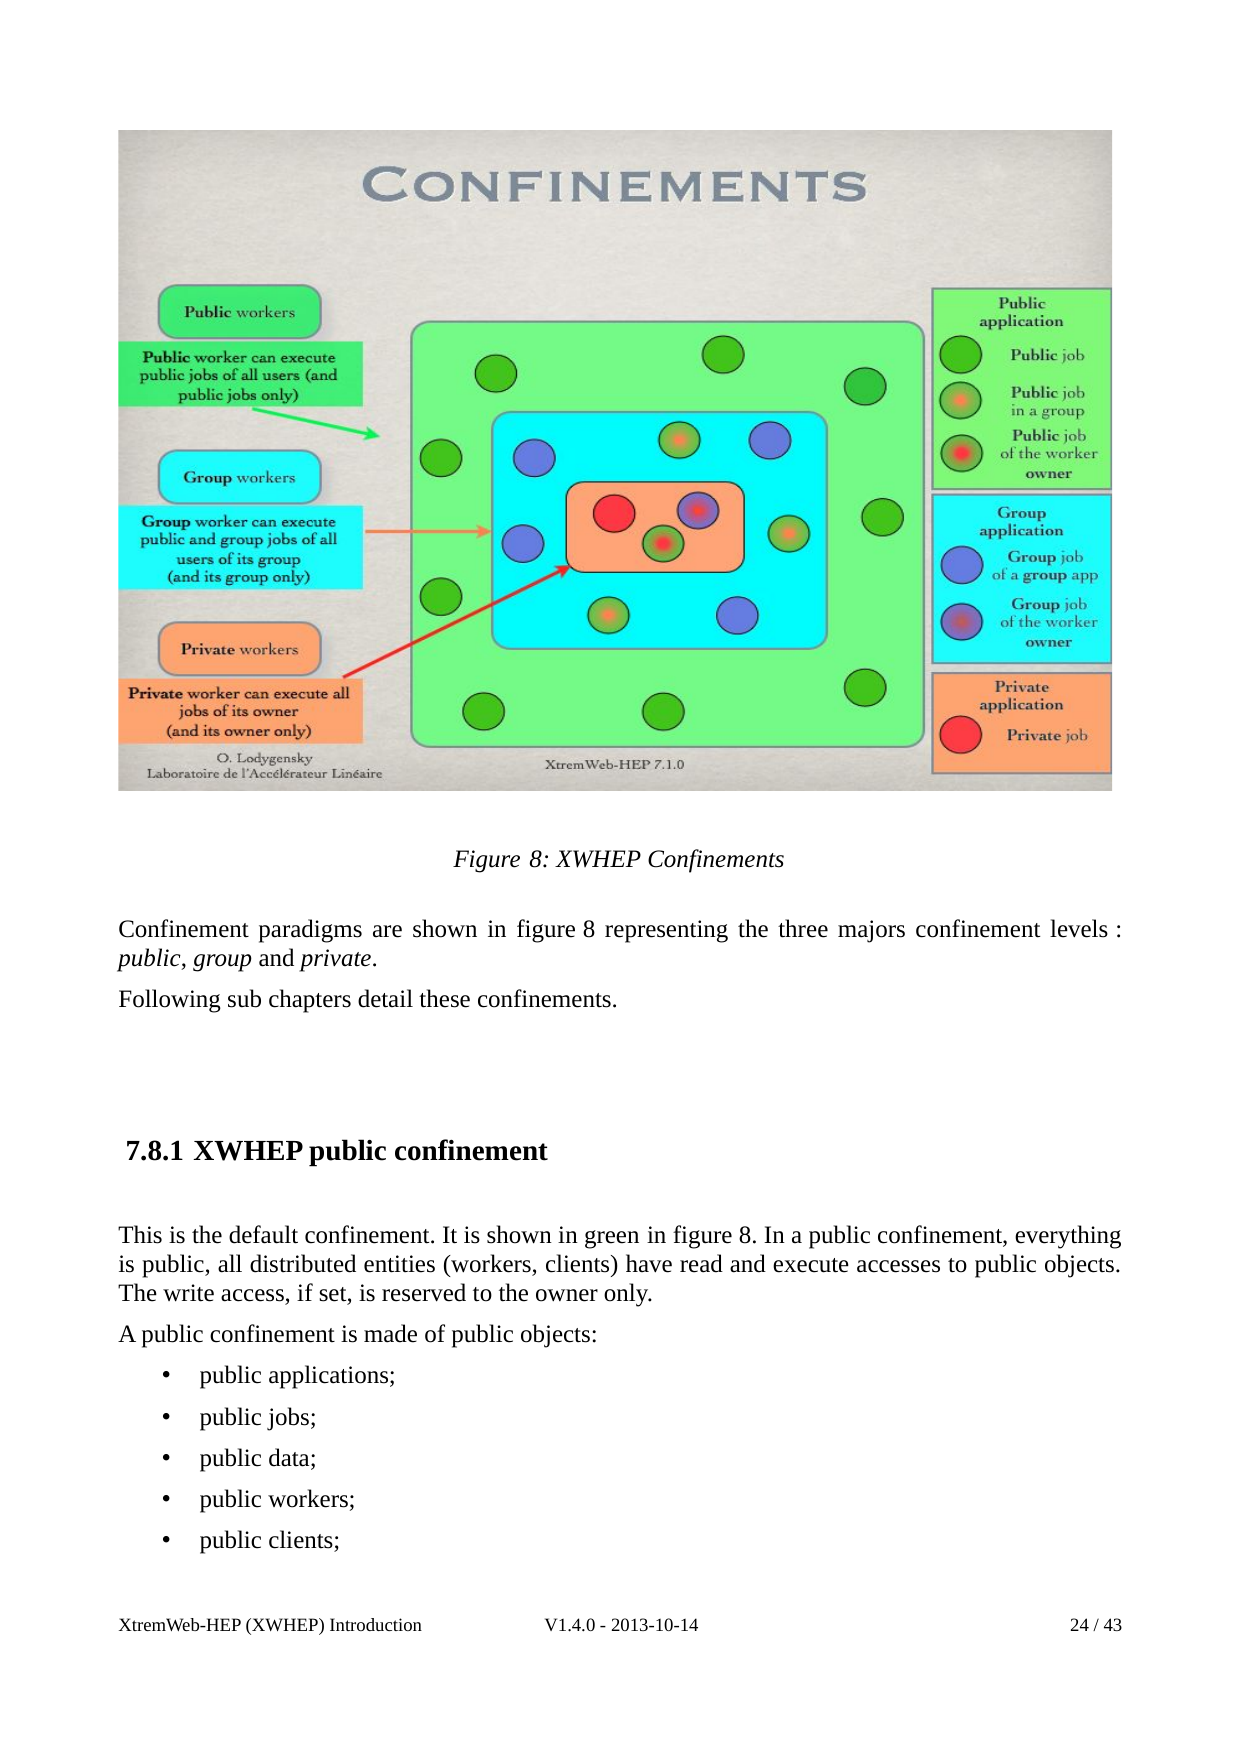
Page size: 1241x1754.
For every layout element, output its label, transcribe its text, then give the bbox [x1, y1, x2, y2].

text This is the default confinement. It is shown in green in figure 8. In a public confinement, everything is public, all distributed entities (workers, clients) have read and execute accesses to public objects. The write access, if set, is reserved to the owner only. [118, 1221, 1122, 1307]
text Figure 8: XWHEP Confinements [118, 844, 1122, 873]
picture [118, 130, 1113, 791]
list public data; [162, 1443, 1122, 1472]
list public clients; [162, 1526, 1122, 1554]
list public applications; [162, 1361, 1122, 1389]
text Confinement paradigms are shown in figure 8 representing the three majors confinement levels : public, group and private. [118, 914, 1122, 972]
text Following sub chapters detail these confinements. [118, 984, 1122, 1013]
subtitle XWHEP public confinement [118, 1133, 1122, 1167]
list public workers; [162, 1484, 1122, 1513]
list public jobs; [162, 1402, 1122, 1431]
text A public confinement is made of public objects: [118, 1319, 1122, 1348]
